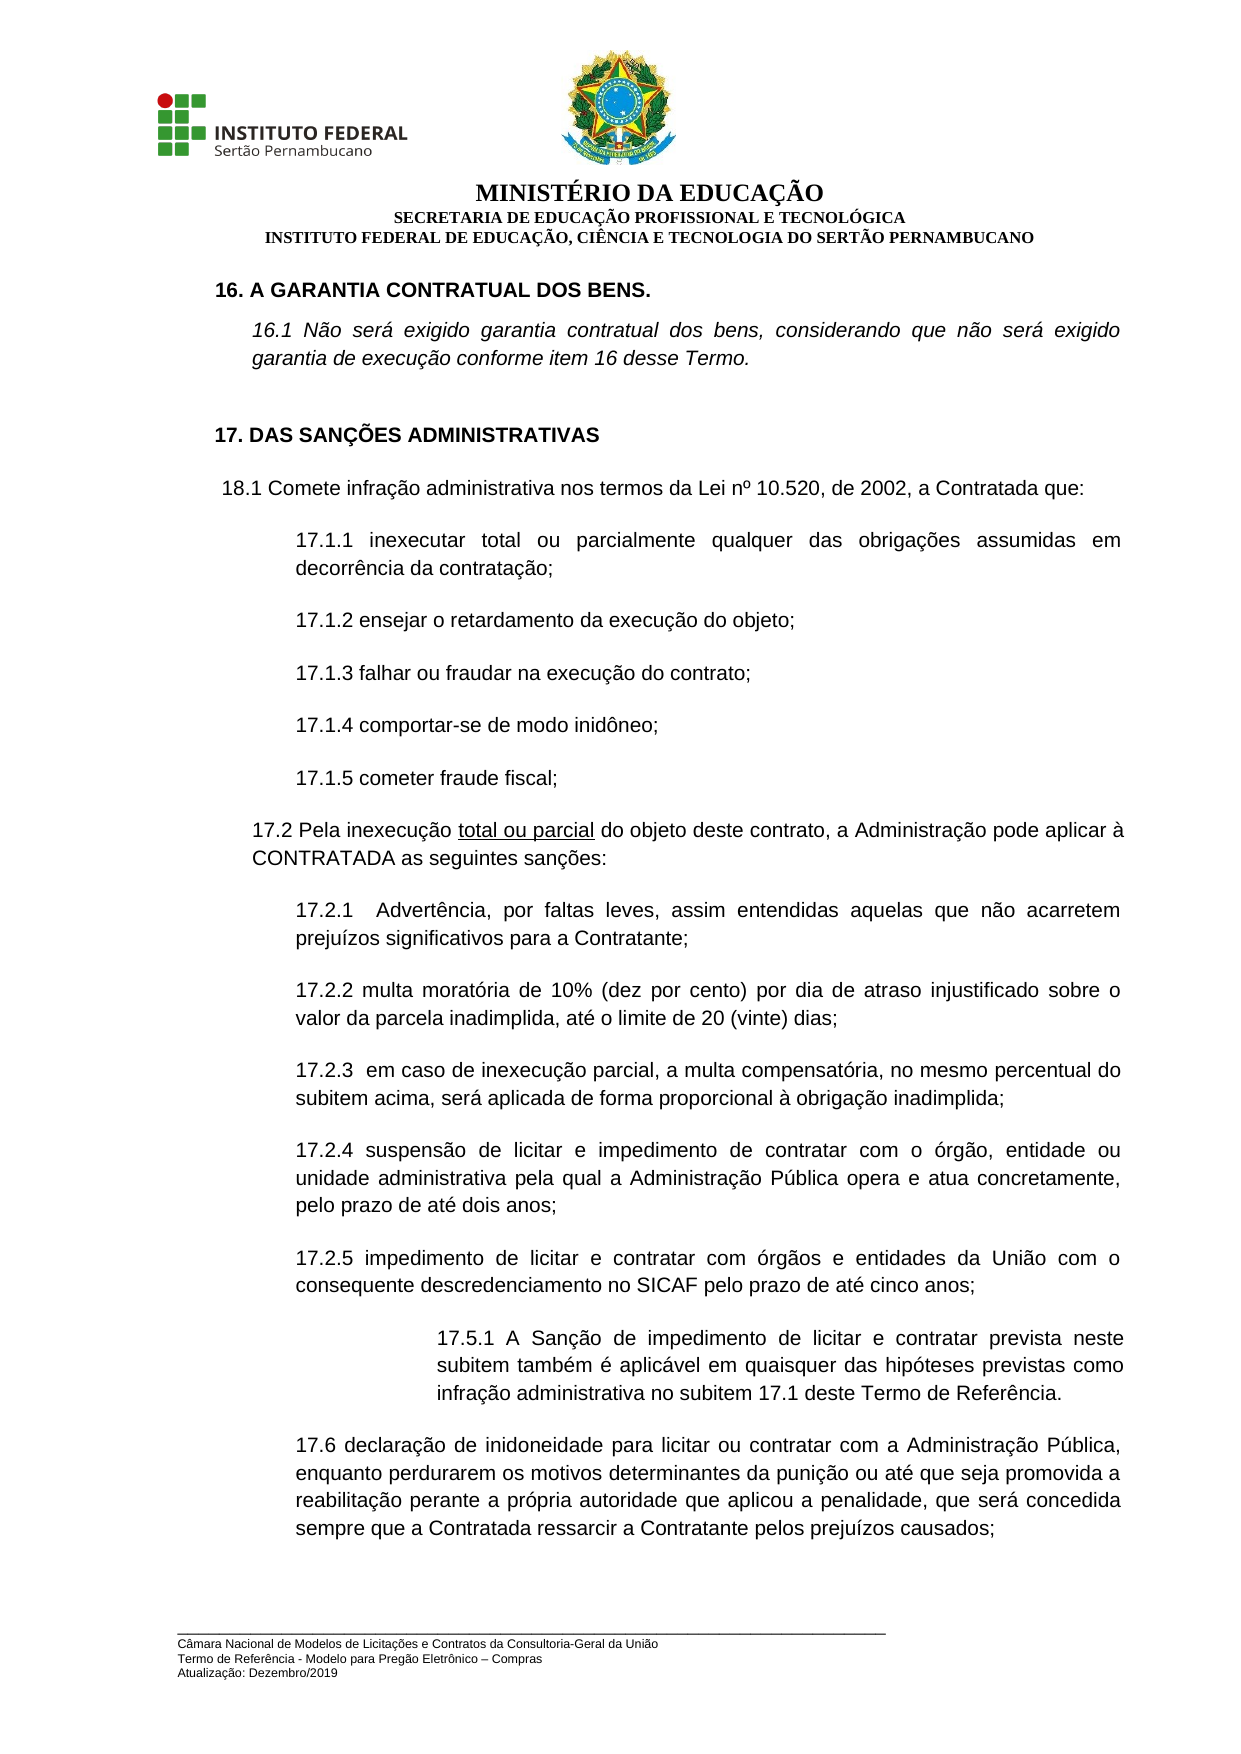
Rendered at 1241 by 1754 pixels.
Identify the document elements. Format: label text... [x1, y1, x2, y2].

list 17.2.5 impedimento de licitar e contratar com órgãos e entidades da União com o consequente descredenciamento no SICAF pelo prazo de até cinco anos; [295, 1246, 1122, 1297]
list 17.1.5 cometer fraude fiscal; [295, 766, 1122, 790]
list 17. DAS SANÇÕES ADMINISTRATIVAS [177, 423, 1122, 447]
list 16. A GARANTIA CONTRATUAL DOS BENS. [177, 278, 1122, 302]
list 17.1.4 comportar-se de modo inidôneo; [295, 713, 1122, 737]
list 16.1 Não será exigido garantia contratual dos bens, considerando que não será exigido garantia de execução conforme item 16 desse Termo. [207, 318, 1122, 370]
picture [561, 50, 676, 165]
list 17.1.1 inexecutar total ou parcialmente qualquer das obrigações assumidas em decorrência da contratação; [295, 528, 1122, 580]
list 17.2.4 suspensão de licitar e impedimento de contratar com o órgão, entidade ou unidade administrativa pela qual a Administração Pública opera e atua concretamente, pelo prazo de até dois anos; [295, 1138, 1122, 1217]
list 17.2 Pela inexecução total ou parcial do objeto deste contrato, a Administração pode aplicar à CONTRATADA as seguintes sanções: [207, 818, 1125, 870]
list 17.6 declaração de inidoneidade para licitar ou contratar com a Administração Pública, enquanto perdurarem os motivos determinantes da punição ou até que seja promovida a reabilitação perante a própria autoridade que aplicou a penalidade, que será concedida sempre que a Contratada ressarcir a Contratante pelos prejuízos causados; [295, 1433, 1122, 1540]
list 17.2.1 Advertência, por faltas leves, assim entendidas aquelas que não acarretem prejuízos significativos para a Contratante; [295, 898, 1122, 950]
list 17.2.2 multa moratória de 10% (dez por cento) por dia de atraso injustificado sobre o valor da parcela inadimplida, até o limite de 20 (vinte) dias; [295, 978, 1122, 1030]
list 18.1 Comete infração administrativa nos termos da Lei nº 10.520, de 2002, a Contratada que: [221, 476, 1122, 500]
list 17.2.3 em caso de inexecução parcial, a multa compensatória, no mesmo percentual do subitem acima, será aplicada de forma proporcional à obrigação inadimplida; [295, 1058, 1122, 1110]
picture [157, 93, 408, 156]
list 17.1.3 falhar ou fraudar na execução do contrato; [295, 661, 1122, 685]
list 17.1.2 ensejar o retardamento da execução do objeto; [295, 608, 1122, 632]
list 17.5.1 A Sanção de impedimento de licitar e contratar prevista neste subitem também é aplicável em quaisquer das hipóteses previstas como infração administrativa no subitem 17.1 deste Termo de Referência. [369, 1326, 1125, 1405]
